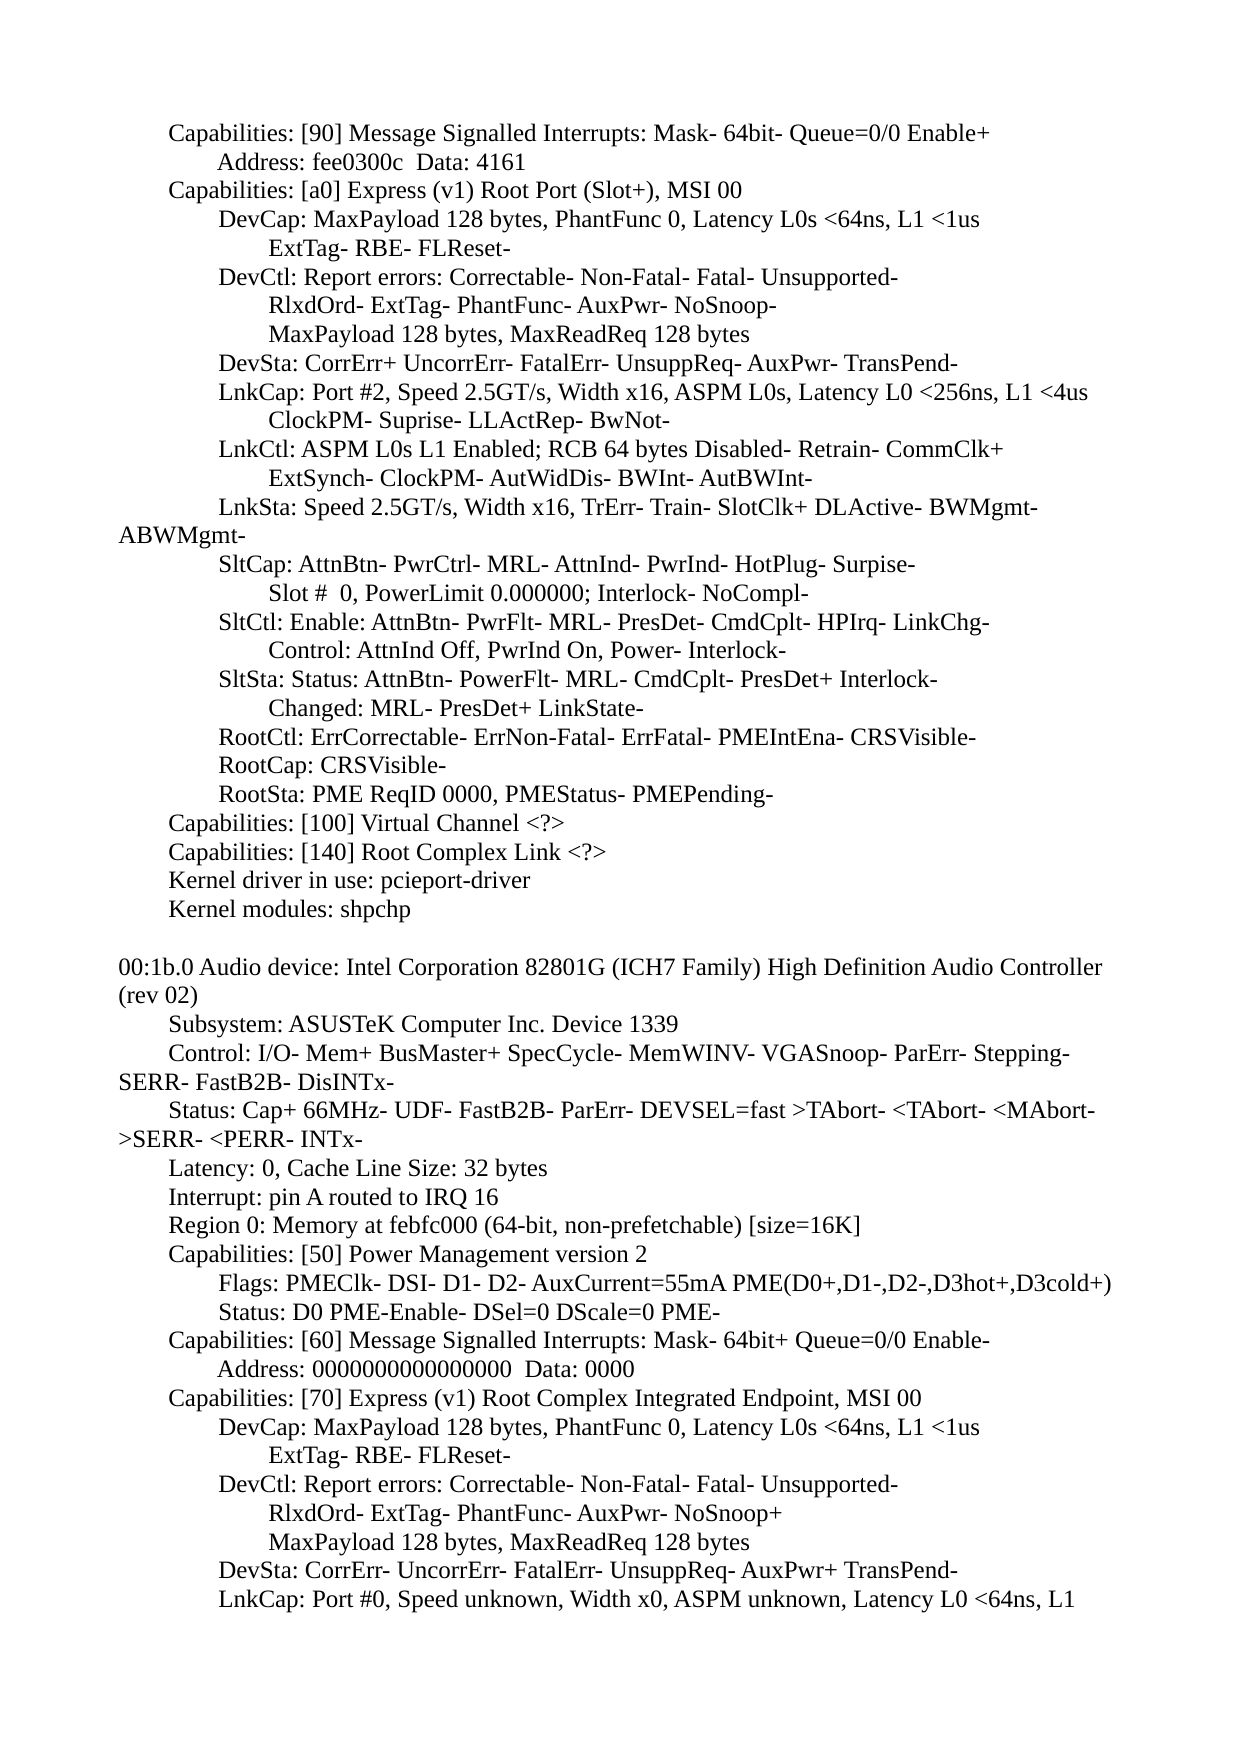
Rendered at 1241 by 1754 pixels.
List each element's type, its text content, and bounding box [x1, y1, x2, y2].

text Interrupt: pin A routed to IRQ 16 [118, 1182, 1122, 1211]
text Slot # 0, PowerLimit 0.000000; Interlock- NoCompl- [118, 578, 1122, 607]
text LnkSta: Speed 2.5GT/s, Width x16, TrErr- Train- SlotClk+ DLActive- BWMgmt- ABWMgmt- [118, 492, 1122, 549]
text Address: fee0300c Data: 4161 [118, 147, 1122, 176]
text Latency: 0, Cache Line Size: 32 bytes [118, 1153, 1122, 1182]
text Kernel modules: shpchp [118, 894, 1122, 923]
text RlxdOrd- ExtTag- PhantFunc- AuxPwr- NoSnoop- [118, 291, 1122, 319]
text Changed: MRL- PresDet+ LinkState- [118, 693, 1122, 722]
text ExtTag- RBE- FLReset- [118, 233, 1122, 262]
text LnkCtl: ASPM L0s L1 Enabled; RCB 64 bytes Disabled- Retrain- CommClk+ [118, 434, 1122, 463]
text SltCap: AttnBtn- PwrCtrl- MRL- AttnInd- PwrInd- HotPlug- Surpise- [118, 549, 1122, 578]
text RootSta: PME ReqID 0000, PMEStatus- PMEPending- [118, 779, 1122, 808]
text RootCap: CRSVisible- [118, 751, 1122, 779]
text Capabilities: [50] Power Management version 2 [118, 1239, 1122, 1268]
text SltCtl: Enable: AttnBtn- PwrFlt- MRL- PresDet- CmdCplt- HPIrq- LinkChg- [118, 607, 1122, 636]
text LnkCap: Port #0, Speed unknown, Width x0, ASPM unknown, Latency L0 <64ns, L1 [118, 1584, 1122, 1613]
text ClockPM- Suprise- LLActRep- BwNot- [118, 406, 1122, 434]
text DevSta: CorrErr- UncorrErr- FatalErr- UnsuppReq- AuxPwr+ TransPend- [118, 1556, 1122, 1584]
text RootCtl: ErrCorrectable- ErrNon-Fatal- ErrFatal- PMEIntEna- CRSVisible- [118, 722, 1122, 751]
text DevCtl: Report errors: Correctable- Non-Fatal- Fatal- Unsupported- [118, 262, 1122, 291]
text Status: D0 PME-Enable- DSel=0 DScale=0 PME- [118, 1297, 1122, 1326]
text Capabilities: [90] Message Signalled Interrupts: Mask- 64bit- Queue=0/0 Enable+ [118, 118, 1122, 147]
text Capabilities: [70] Express (v1) Root Complex Integrated Endpoint, MSI 00 [118, 1383, 1122, 1412]
text 00:1b.0 Audio device: Intel Corporation 82801G (ICH7 Family) High Definition Audio Controller (rev 02) [118, 952, 1122, 1009]
text Capabilities: [140] Root Complex Link <?> [118, 837, 1122, 866]
text Address: 0000000000000000 Data: 0000 [118, 1354, 1122, 1383]
text DevCap: MaxPayload 128 bytes, PhantFunc 0, Latency L0s <64ns, L1 <1us [118, 204, 1122, 233]
text Control: I/O- Mem+ BusMaster+ SpecCycle- MemWINV- VGASnoop- ParErr- Stepping- SERR- FastB2B- DisINTx- [118, 1038, 1122, 1096]
text Capabilities: [100] Virtual Channel <?> [118, 808, 1122, 837]
text Capabilities: [60] Message Signalled Interrupts: Mask- 64bit+ Queue=0/0 Enable- [118, 1326, 1122, 1354]
text DevCtl: Report errors: Correctable- Non-Fatal- Fatal- Unsupported- [118, 1469, 1122, 1498]
text MaxPayload 128 bytes, MaxReadReq 128 bytes [118, 1527, 1122, 1556]
text SltSta: Status: AttnBtn- PowerFlt- MRL- CmdCplt- PresDet+ Interlock- [118, 664, 1122, 693]
text RlxdOrd- ExtTag- PhantFunc- AuxPwr- NoSnoop+ [118, 1498, 1122, 1527]
text ExtTag- RBE- FLReset- [118, 1441, 1122, 1469]
text MaxPayload 128 bytes, MaxReadReq 128 bytes [118, 319, 1122, 348]
text DevCap: MaxPayload 128 bytes, PhantFunc 0, Latency L0s <64ns, L1 <1us [118, 1412, 1122, 1441]
text Flags: PMEClk- DSI- D1- D2- AuxCurrent=55mA PME(D0+,D1-,D2-,D3hot+,D3cold+) [118, 1268, 1122, 1297]
text DevSta: CorrErr+ UncorrErr- FatalErr- UnsuppReq- AuxPwr- TransPend- [118, 348, 1122, 377]
text Subsystem: ASUSTeK Computer Inc. Device 1339 [118, 1009, 1122, 1038]
text Kernel driver in use: pcieport-driver [118, 866, 1122, 894]
text Status: Cap+ 66MHz- UDF- FastB2B- ParErr- DEVSEL=fast >TAbort- <TAbort- <MAbort- >SERR- <PERR- INTx- [118, 1096, 1122, 1153]
text LnkCap: Port #2, Speed 2.5GT/s, Width x16, ASPM L0s, Latency L0 <256ns, L1 <4us [118, 377, 1122, 406]
text Capabilities: [a0] Express (v1) Root Port (Slot+), MSI 00 [118, 176, 1122, 204]
text Control: AttnInd Off, PwrInd On, Power- Interlock- [118, 636, 1122, 664]
text Region 0: Memory at febfc000 (64-bit, non-prefetchable) [size=16K] [118, 1211, 1122, 1239]
text ExtSynch- ClockPM- AutWidDis- BWInt- AutBWInt- [118, 463, 1122, 492]
